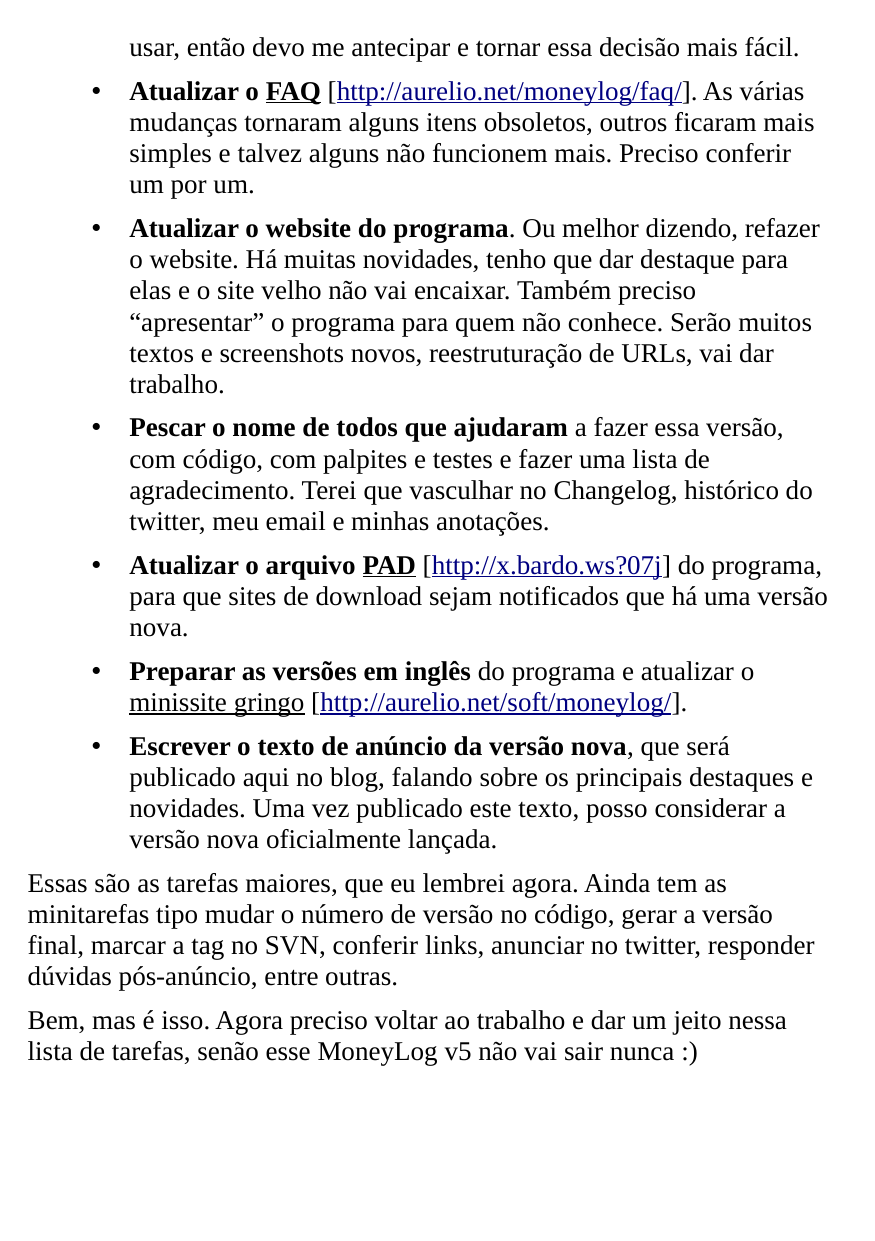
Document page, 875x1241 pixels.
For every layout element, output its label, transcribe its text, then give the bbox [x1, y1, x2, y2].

list Preparar as versões em inglês do programa e atualizar o minissite gringo [http://aurelio.net/soft/moneylog/]. [92, 655, 832, 717]
text Bem, mas é isso. Agora preciso voltar ao trabalho e dar um jeito nessa lista de tarefas, senão esse MoneyLog v5 não vai sair nunca :) [27, 1004, 832, 1066]
list Atualizar o arquivo PAD [http://x.bardo.ws?07j] do programa, para que sites de download sejam notificados que há uma versão nova. [92, 549, 832, 642]
list Atualizar o website do programa. Ou melhor dizendo, refazer o website. Há muitas novidades, tenho que dar destaque para elas e o site velho não vai encaixar. Também preciso “apresentar” o programa para quem não conhece. Serão muitos textos e screenshots novos, reestruturação de URLs, vai dar trabalho. [92, 212, 832, 399]
list usar, então devo me antecipar e tornar essa decisão mais fácil. [92, 31, 832, 62]
list Pescar o nome de todos que ajudaram a fazer essa versão, com código, com palpites e testes e fazer uma lista de agradecimento. Terei que vasculhar no Changelog, histórico do twitter, meu email e minhas anotações. [92, 412, 832, 536]
list Escrever o texto de anúncio da versão nova, que será publicado aqui no blog, falando sobre os principais destaques e novidades. Uma vez publicado este texto, posso considerar a versão nova oficialmente lançada. [92, 730, 832, 854]
list Atualizar o FAQ [http://aurelio.net/moneylog/faq/]. As várias mudanças tornaram alguns itens obsoletos, outros ficaram mais simples e talvez alguns não funcionem mais. Preciso conferir um por um. [92, 75, 832, 199]
text Essas são as tarefas maiores, que eu lembrei agora. Ainda tem as minitarefas tipo mudar o número de versão no código, gerar a versão final, marcar a tag no SVN, conferir links, anunciar no twitter, responder dúvidas pós-anúncio, entre outras. [27, 867, 832, 991]
